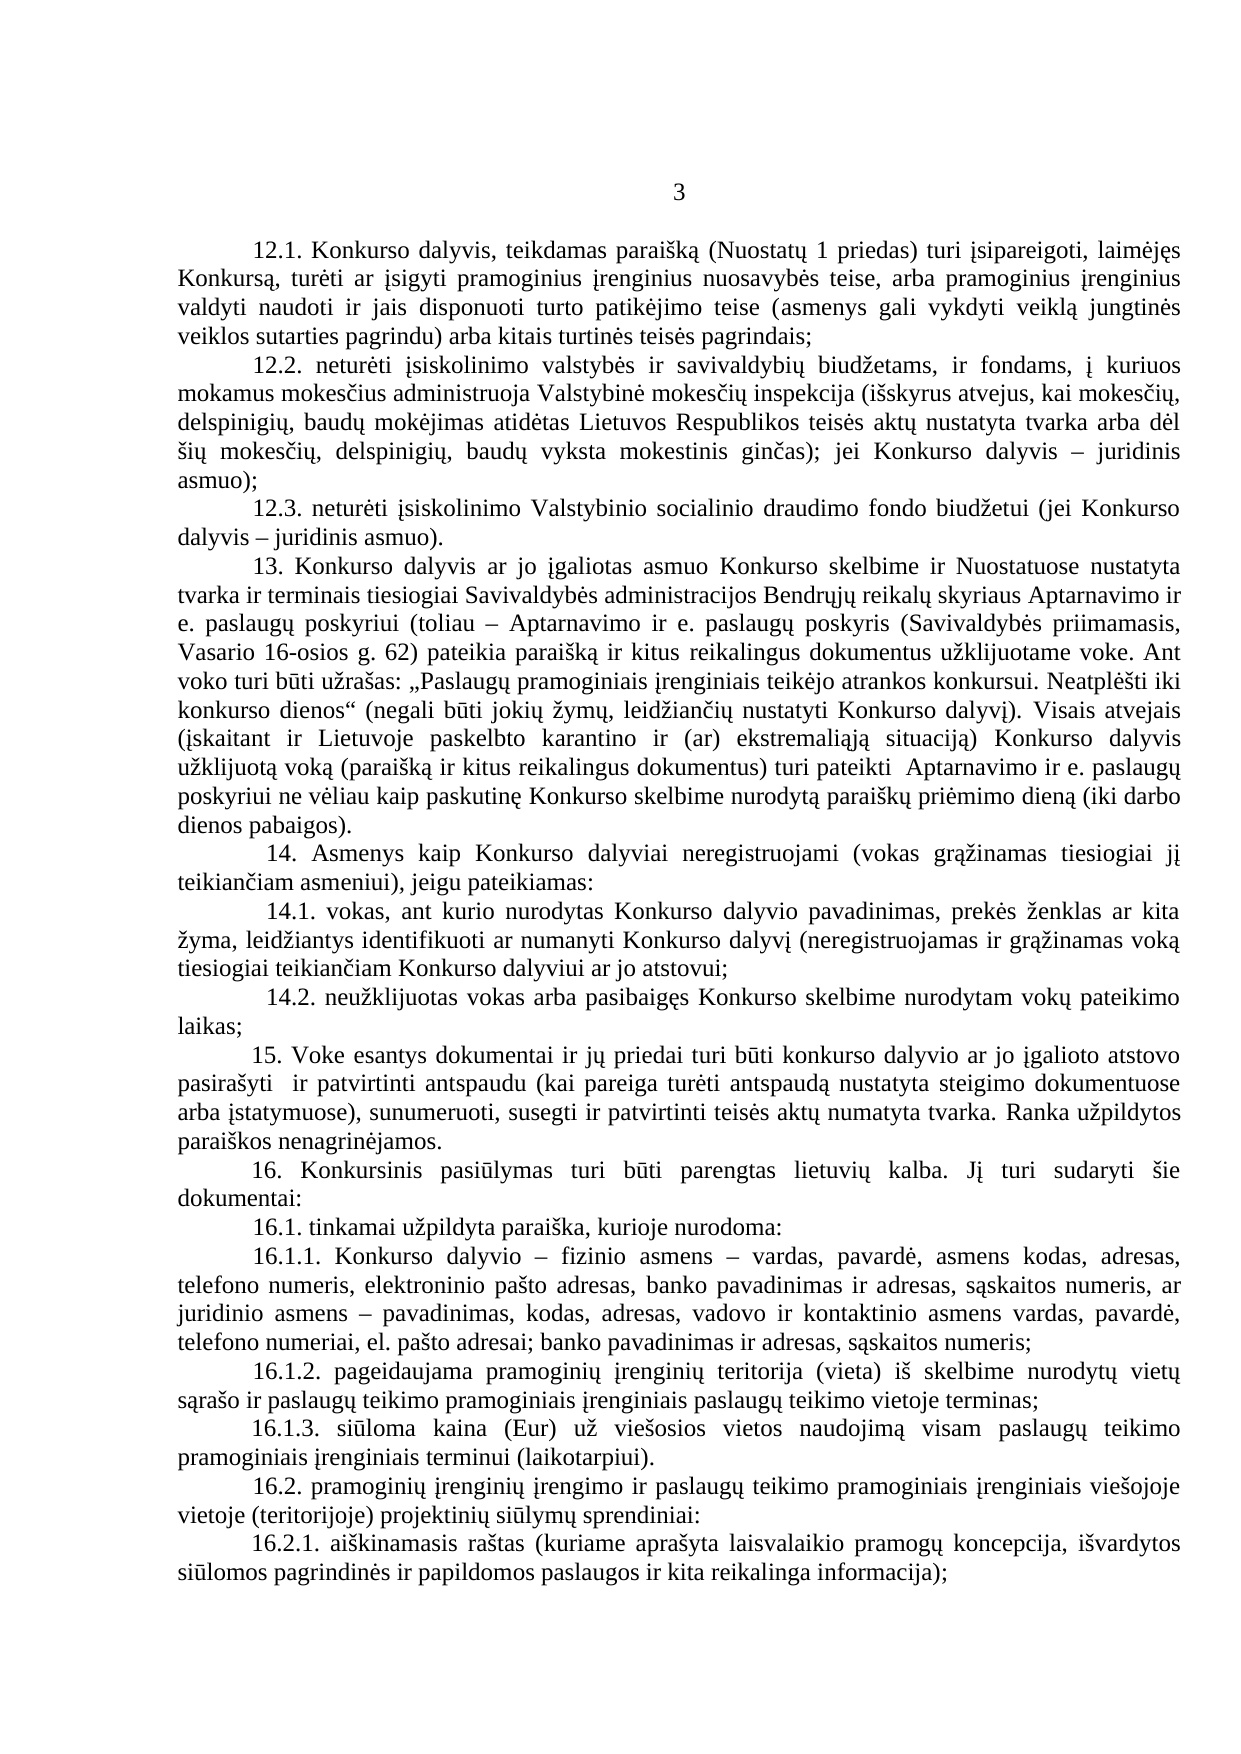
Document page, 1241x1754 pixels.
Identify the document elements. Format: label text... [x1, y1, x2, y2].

text 16.2. pramoginių įrenginių įrengimo ir paslaugų teikimo pramoginiais įrenginiais viešojoje vietoje (teritorijoje) projektinių siūlymų sprendiniai: [177, 1471, 1181, 1528]
text 14.2. neužklijuotas vokas arba pasibaigęs Konkurso skelbime nurodytam vokų pateikimo laikas; [177, 982, 1181, 1040]
text 14.1. vokas, ant kurio nurodytas Konkurso dalyvio pavadinimas, prekės ženklas ar kita žyma, leidžiantys identifikuoti ar numanyti Konkurso dalyvį (neregistruojamas ir grąžinamas voką tiesiogiai teikiančiam Konkurso dalyviui ar jo atstovui; [177, 896, 1181, 982]
text 16.2.1. aiškinamasis raštas (kuriame aprašyta laisvalaikio pramogų koncepcija, išvardytos siūlomos pagrindinės ir papildomos paslaugos ir kita reikalinga informacija); [177, 1528, 1181, 1586]
text 16.1. tinkamai užpildyta paraiška, kurioje nurodoma: [177, 1212, 1181, 1241]
text 12.2. neturėti įsiskolinimo valstybės ir savivaldybių biudžetams, ir fondams, į kuriuos mokamus mokesčius administruoja Valstybinė mokesčių inspekcija (išskyrus atvejus, kai mokesčių, delspinigių, baudų mokėjimas atidėtas Lietuvos Respublikos teisės aktų nustatyta tvarka arba dėl šių mokesčių, delspinigių, baudų vyksta mokestinis ginčas); jei Konkurso dalyvis – juridinis asmuo); [177, 350, 1181, 493]
text 16.1.3. siūloma kaina (Eur) už viešosios vietos naudojimą visam paslaugų teikimo pramoginiais įrenginiais terminui (laikotarpiui). [177, 1413, 1181, 1471]
text 12.1. Konkurso dalyvis, teikdamas paraišką (Nuostatų 1 priedas) turi įsipareigoti, laimėjęs Konkursą, turėti ar įsigyti pramoginius įrenginius nuosavybės teise, arba pramoginius įrenginius valdyti naudoti ir jais disponuoti turto patikėjimo teise (asmenys gali vykdyti veiklą jungtinės veiklos sutarties pagrindu) arba kitais turtinės teisės pagrindais; [177, 235, 1181, 350]
text 16.1.2. pageidaujama pramoginių įrenginių teritorija (vieta) iš skelbime nurodytų vietų sąrašo ir paslaugų teikimo pramoginiais įrenginiais paslaugų teikimo vietoje terminas; [177, 1356, 1181, 1413]
text 14. Asmenys kaip Konkurso dalyviai neregistruojami (vokas grąžinamas tiesiogiai jį teikiančiam asmeniui), jeigu pateikiamas: [177, 838, 1181, 896]
text 12.3. neturėti įsiskolinimo Valstybinio socialinio draudimo fondo biudžetui (jei Konkurso dalyvis – juridinis asmuo). [177, 493, 1181, 551]
text 16. Konkursinis pasiūlymas turi būti parengtas lietuvių kalba. Jį turi sudaryti šie dokumentai: [177, 1155, 1181, 1212]
text 15. Voke esantys dokumentai ir jų priedai turi būti konkurso dalyvio ar jo įgalioto atstovo pasirašyti ir patvirtinti antspaudu (kai pareiga turėti antspaudą nustatyta steigimo dokumentuose arba įstatymuose), sunumeruoti, susegti ir patvirtinti teisės aktų numatyta tvarka. Ranka užpildytos paraiškos nenagrinėjamos. [177, 1040, 1181, 1155]
text 16.1.1. Konkurso dalyvio – fizinio asmens – vardas, pavardė, asmens kodas, adresas, telefono numeris, elektroninio pašto adresas, banko pavadinimas ir adresas, sąskaitos numeris, ar juridinio asmens – pavadinimas, kodas, adresas, vadovo ir kontaktinio asmens vardas, pavardė, telefono numeriai, el. pašto adresai; banko pavadinimas ir adresas, sąskaitos numeris; [177, 1241, 1181, 1356]
text 13. Konkurso dalyvis ar jo įgaliotas asmuo Konkurso skelbime ir Nuostatuose nustatyta tvarka ir terminais tiesiogiai Savivaldybės administracijos Bendrųjų reikalų skyriaus Aptarnavimo ir e. paslaugų poskyriui (toliau – Aptarnavimo ir e. paslaugų poskyris (Savivaldybės priimamasis, Vasario 16-osios g. 62) pateikia paraišką ir kitus reikalingus dokumentus užklijuotame voke. Ant voko turi būti užrašas: „Paslaugų pramoginiais įrenginiais teikėjo atrankos konkursui. Neatplėšti iki konkurso dienos“ (negali būti jokių žymų, leidžiančių nustatyti Konkurso dalyvį). Visais atvejais (įskaitant ir Lietuvoje paskelbto karantino ir (ar) ekstremaliąją situaciją) Konkurso dalyvis užklijuotą voką (paraišką ir kitus reikalingus dokumentus) turi pateikti Aptarnavimo ir e. paslaugų poskyriui ne vėliau kaip paskutinę Konkurso skelbime nurodytą paraiškų priėmimo dieną (iki darbo dienos pabaigos). [177, 551, 1181, 838]
